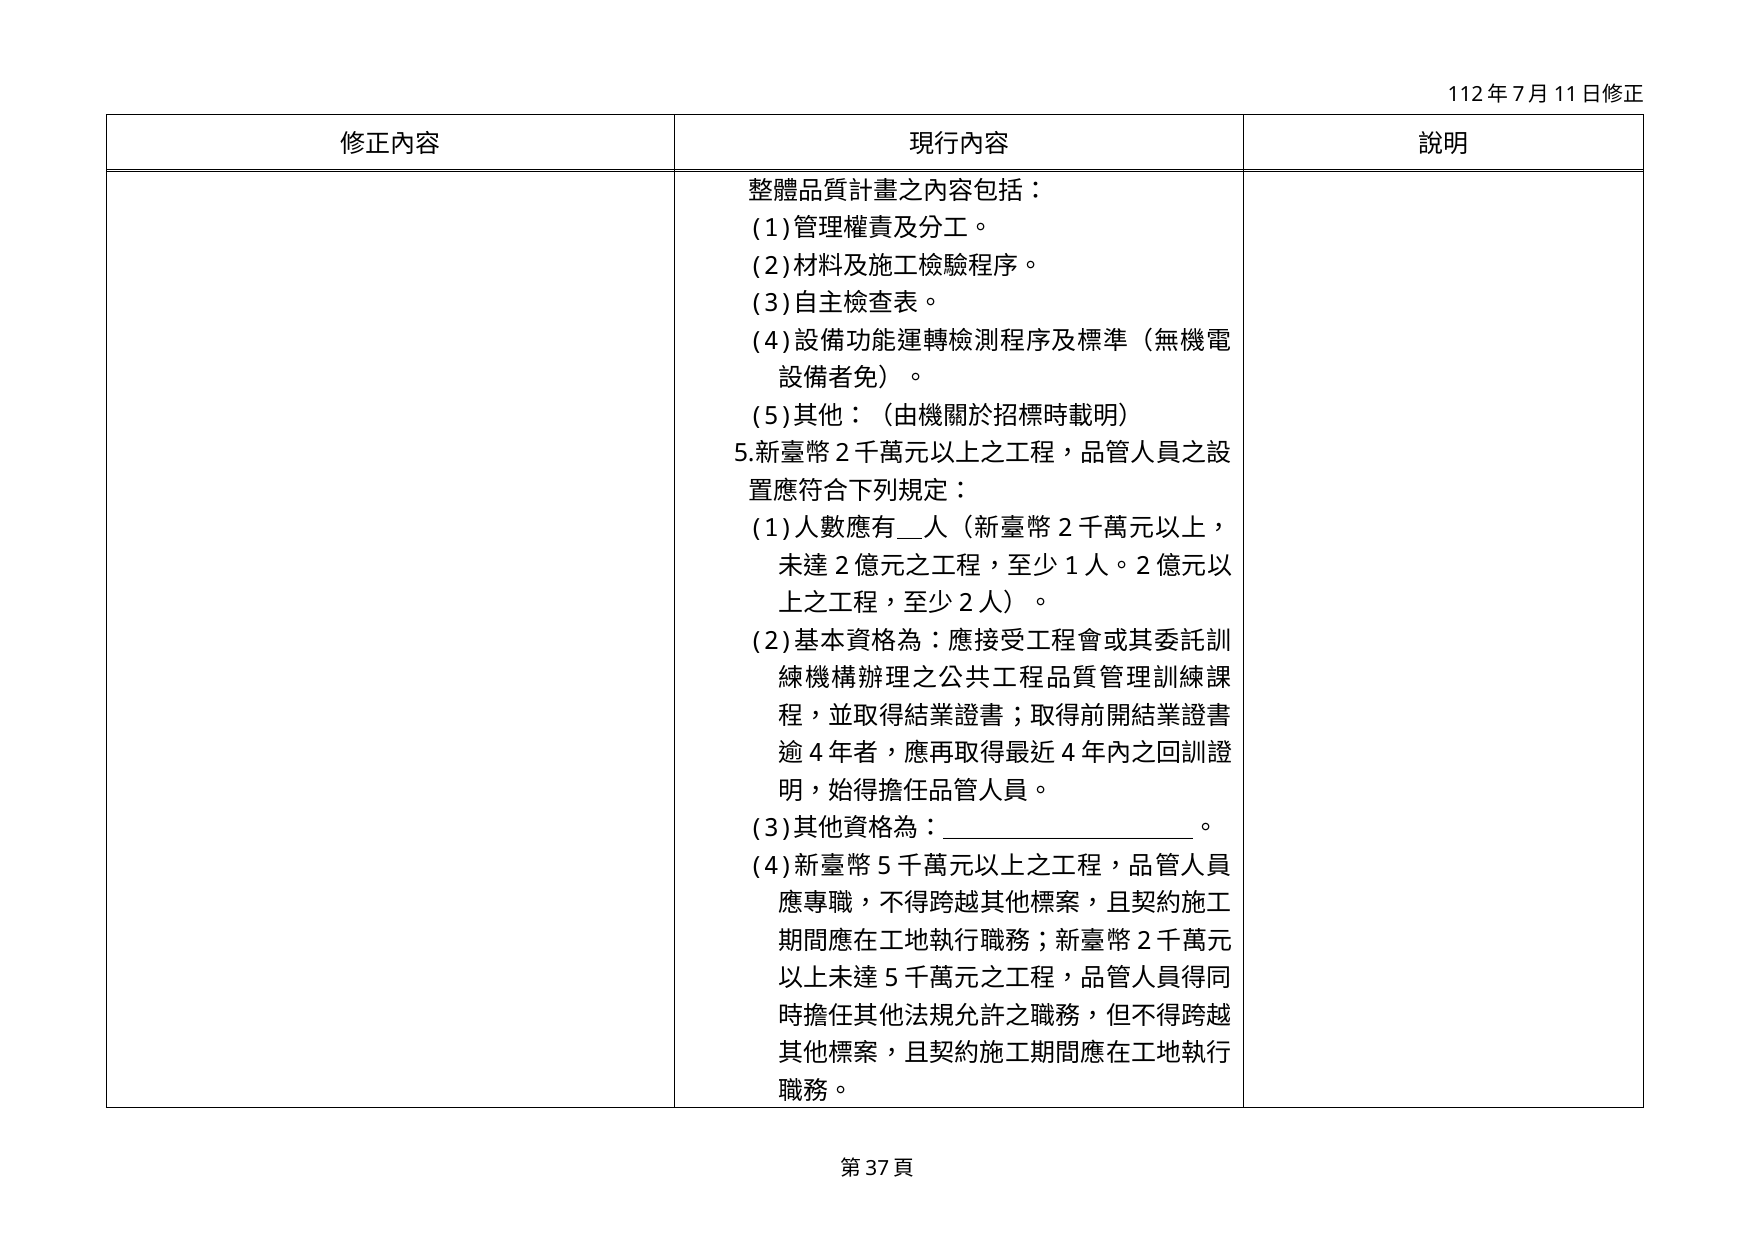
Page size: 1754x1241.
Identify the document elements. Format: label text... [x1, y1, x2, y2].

table_header 現行內容 [675, 115, 1243, 169]
table_cell 整體品質計畫之內容包括： (1)管理權責及分工。 (2)材料及施工檢驗程序。 (3)自主檢查表。 (4)設備功能運轉檢測程序及標準（無機電設備者免）。 (5)其他：（由機關於招標時載明） 5.新臺幣2千萬元以上之工程，品管人員之設置應符合下列規定： (1)人數應有＿人（新臺幣2千萬元以上，未達2億元之工程，至少1人。2億元以上之工程，至少2人）。 (2)基本資格為：應接受工程會或其委託訓練機構辦理之公共工程品質管理訓練課程，並取得結業證書；取得前開結業證書逾4年者，應再取得最近4年內之回訓證明，始得擔任品管人員。 (3)其他資格為：＿＿＿＿＿＿＿＿＿＿。 (4)新臺幣5千萬元以上之工程，品管人員應專職，不得跨越其他標案，且契約施工期間應在工地執行職務；新臺幣2千萬元以上未達5千萬元之工程，品管人員得同時擔任其他法規允許之職務，但不得跨越其他標案，且契約施工期間應在工地執行職務。 [675, 172, 1243, 1107]
table_header 說明 [1244, 115, 1643, 169]
table_header 修正內容 [107, 115, 674, 169]
table_cell [107, 172, 674, 1107]
table_cell 第2款，依機關委託技術服務廠商評選及計費辦法第6條第2項增訂文字。 第5款，原內容分列為3目，並酌修文字。 第7款前段，比照本會「工程採購契約範本」第11條第2款修正。 原第7款後段及其各目，比照本會「工程採購契約範本」之編排方式，移列至附錄4「施工品質管理作業」第1.1點。 原第8款及其各目，比照本會「工程採購契約範本」之編排方式，移列至附錄4第2點。 原第9款移列為第8款，內容未修正。 原第10款移列為第9款，並載明廠商施工品質管理作業依附錄4辦理。另比照本會「工程採購契約範本」之編排方式，將本款第1目至第7目移列至附錄4第3點。 原第10款第8目移列至附錄4第5點。 原第10款第9目移列至附錄4第3.3點。 原第11款移列為第10款，內容未修正。 原第12款移列為第11款。 第11款第7目，比照本會「工程採購契約範本」第11條第6款第7目修正。 原第13款至第15款移列為第12款至第14款，內容未修正。 原第16款移列為第15款。 第15款第1目，比照本會「工程採購契約範本」第11條第10款第1目修正。 [1244, 172, 1643, 1107]
